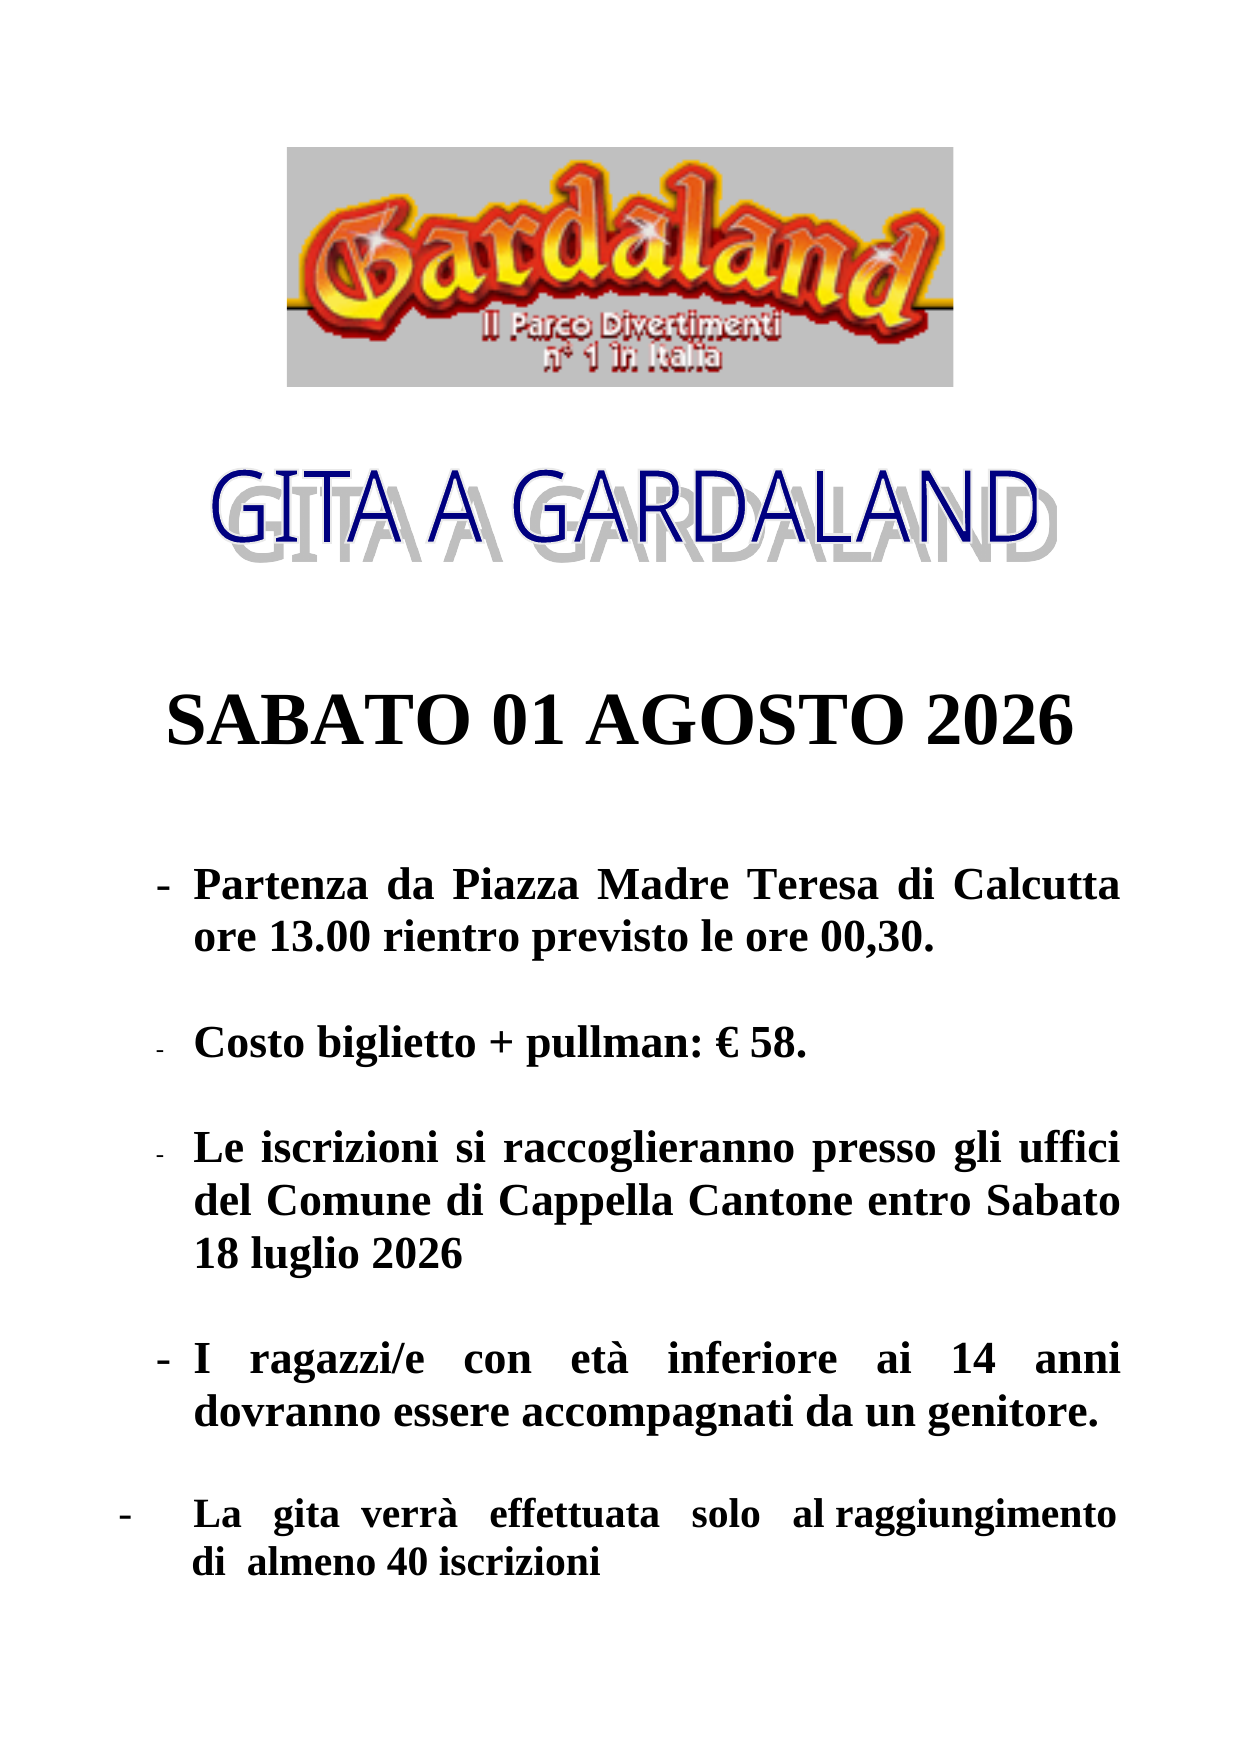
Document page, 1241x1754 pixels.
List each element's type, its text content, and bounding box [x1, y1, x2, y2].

list Costo biglietto + pullman: € 58. [156, 1014, 1122, 1067]
list Partenza da Piazza Madre Teresa di Calcutta ore 13.00 rientro previsto le ore 00,30. [156, 856, 1122, 962]
subtitle SABATO 01 AGOSTO 2026 [118, 674, 1122, 761]
text di almeno 40 iscrizioni [118, 1537, 1122, 1585]
list I ragazzi/e con età inferiore ai 14 anni dovranno essere accompagnati da un genitore. [156, 1331, 1122, 1436]
list Le iscrizioni si raccoglieranno presso gli uffici del Comune di Cappella Cantone entro Sabato 18 luglio 2026 [156, 1120, 1122, 1278]
list La gita verrà effettuata solo al raggiungimento [118, 1489, 1122, 1537]
